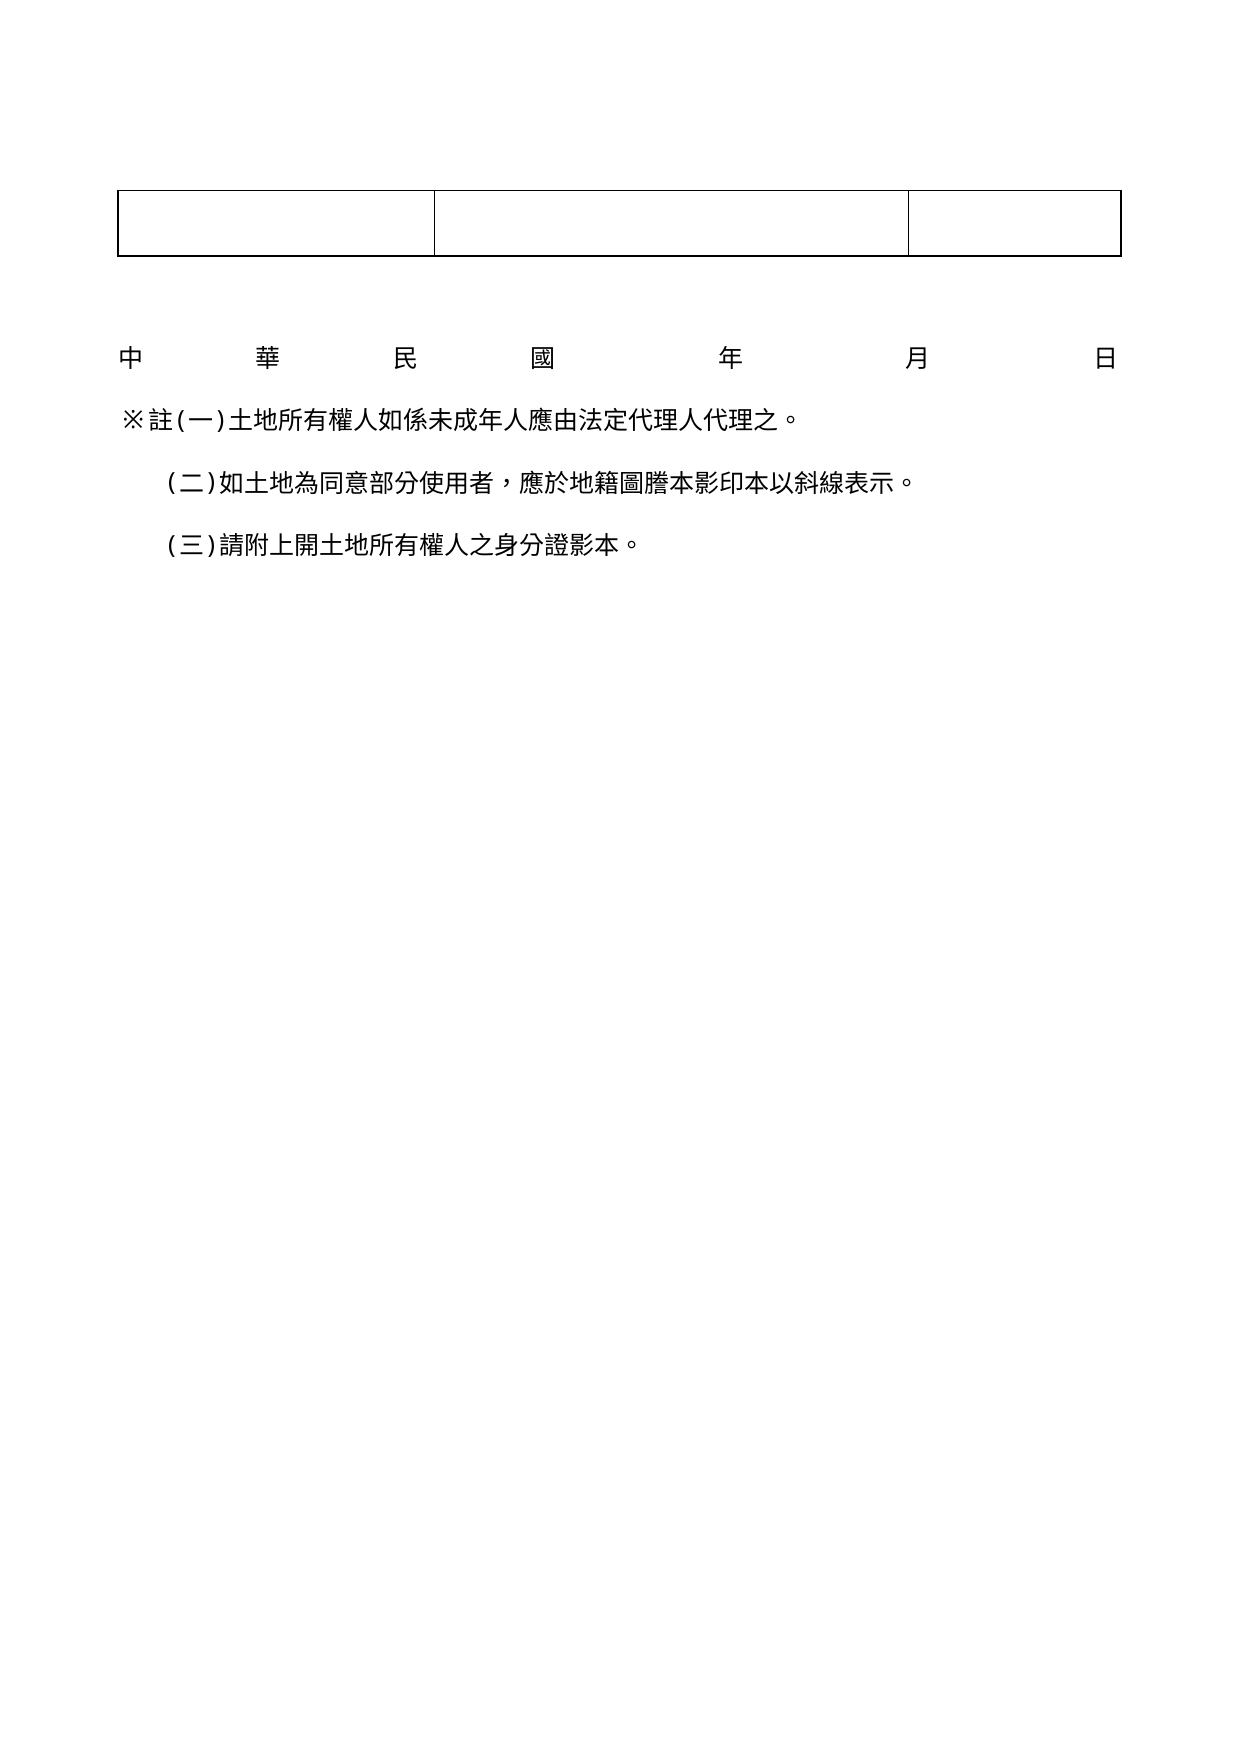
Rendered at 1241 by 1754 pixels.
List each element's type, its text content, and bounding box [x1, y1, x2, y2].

table_cell 6 （簽章） [119, 191, 434, 254]
table_cell [435, 191, 908, 254]
text ※註(一)土地所有權人如係未成年人應由法定代理人代理之。 [118, 377, 1122, 439]
table_cell [909, 191, 1120, 254]
text 中 華 民 國 年 月 日 [118, 314, 1122, 377]
text (二)如土地為同意部分使用者，應於地籍圖謄本影印本以斜線表示。 [164, 439, 1122, 502]
text (三)請附上開土地所有權人之身分證影本。 [164, 502, 1122, 564]
